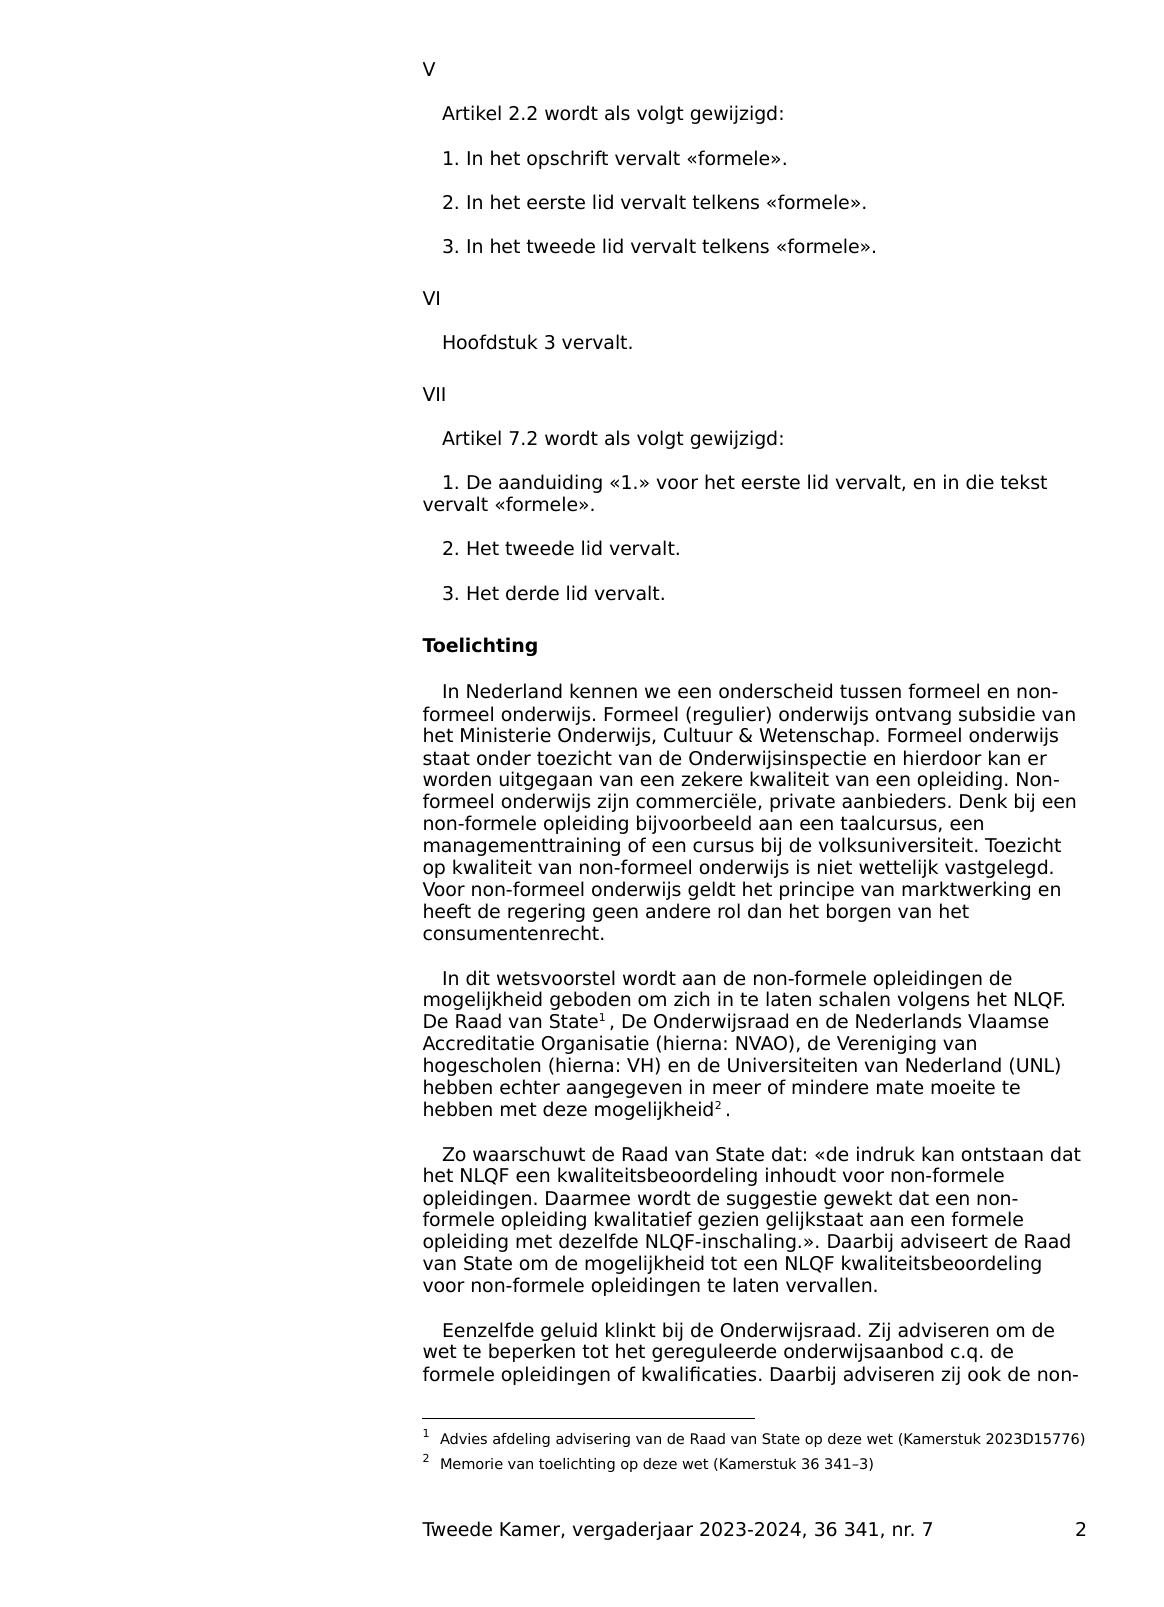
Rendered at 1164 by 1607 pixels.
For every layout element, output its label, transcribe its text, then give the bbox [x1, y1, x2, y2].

text 3. Het derde lid vervalt. [422, 582, 1087, 604]
subtitle VI [422, 288, 1087, 310]
text In Nederland kennen we een onderscheid tussen formeel en non-formeel onderwijs. Formeel (regulier) onderwijs ontvang subsidie van het Ministerie Onderwijs, Cultuur & Wetenschap. Formeel onderwijs staat onder toezicht van de Onderwijsinspectie en hierdoor kan er worden uitgegaan van een zekere kwaliteit van een opleiding. Non-formeel onderwijs zijn commerciële, private aanbieders. Denk bij een non-formele opleiding bijvoorbeeld aan een taalcursus, een managementtraining of een cursus bij de volksuniversiteit. Toezicht op kwaliteit van non-formeel onderwijs is niet wettelijk vastgelegd. Voor non-formeel onderwijs geldt het principe van marktwerking en heeft de regering geen andere rol dan het borgen van het consumentenrecht. [422, 681, 1087, 945]
text In dit wetsvoorstel wordt aan de non-formele opleidingen de mogelijkheid geboden om zich in te laten schalen volgens het NLQF. De Raad van State, De Onderwijsraad en de Nederlands Vlaamse Accreditatie Organisatie (hierna: NVAO), de Vereniging van hogescholen (hierna: VH) en de Universiteiten van Nederland (UNL) hebben echter aangegeven in meer of mindere mate moeite te hebben met deze mogelijkheid. [422, 967, 1087, 1121]
subtitle V [422, 59, 1087, 81]
subtitle VII [422, 384, 1087, 406]
text 2. Het tweede lid vervalt. [422, 538, 1087, 560]
text 1. In het opschrift vervalt «formele». [422, 147, 1087, 169]
text Artikel 7.2 wordt als volgt gewijzigd: [422, 428, 1087, 450]
text 3. In het tweede lid vervalt telkens «formele». [422, 236, 1087, 258]
text 2. In het eerste lid vervalt telkens «formele». [422, 192, 1087, 213]
text 1. De aanduiding «1.» voor het eerste lid vervalt, en in die tekst vervalt «formele». [422, 472, 1087, 516]
text Eenzelfde geluid klinkt bij de Onderwijsraad. Zij adviseren om de wet te beperken tot het gereguleerde onderwijsaanbod c.q. de formele opleidingen of kwalificaties. Daarbij adviseren zij ook de non- [422, 1319, 1087, 1385]
text Zo waarschuwt de Raad van State dat: «de indruk kan ontstaan dat het NLQF een kwaliteitsbeoordeling inhoudt voor non-formele opleidingen. Daarmee wordt de suggestie gewekt dat een non-formele opleiding kwalitatief gezien gelijkstaat aan een formele opleiding met dezelfde NLQF-inschaling.». Daarbij adviseert de Raad van State om de mogelijkheid tot een NLQF kwaliteitsbeoordeling voor non-formele opleidingen te laten vervallen. [422, 1143, 1087, 1297]
text Artikel 2.2 wordt als volgt gewijzigd: [422, 103, 1087, 125]
text Hoofdstuk 3 vervalt. [422, 332, 1087, 354]
text Advies afdeling advisering van de Raad van State op deze wet (Kamerstuk 2023D15776) [422, 1427, 1087, 1449]
subtitle Toelichting [422, 634, 1087, 656]
text Memorie van toelichting op deze wet (Kamerstuk 36 341–3) [422, 1452, 1087, 1474]
